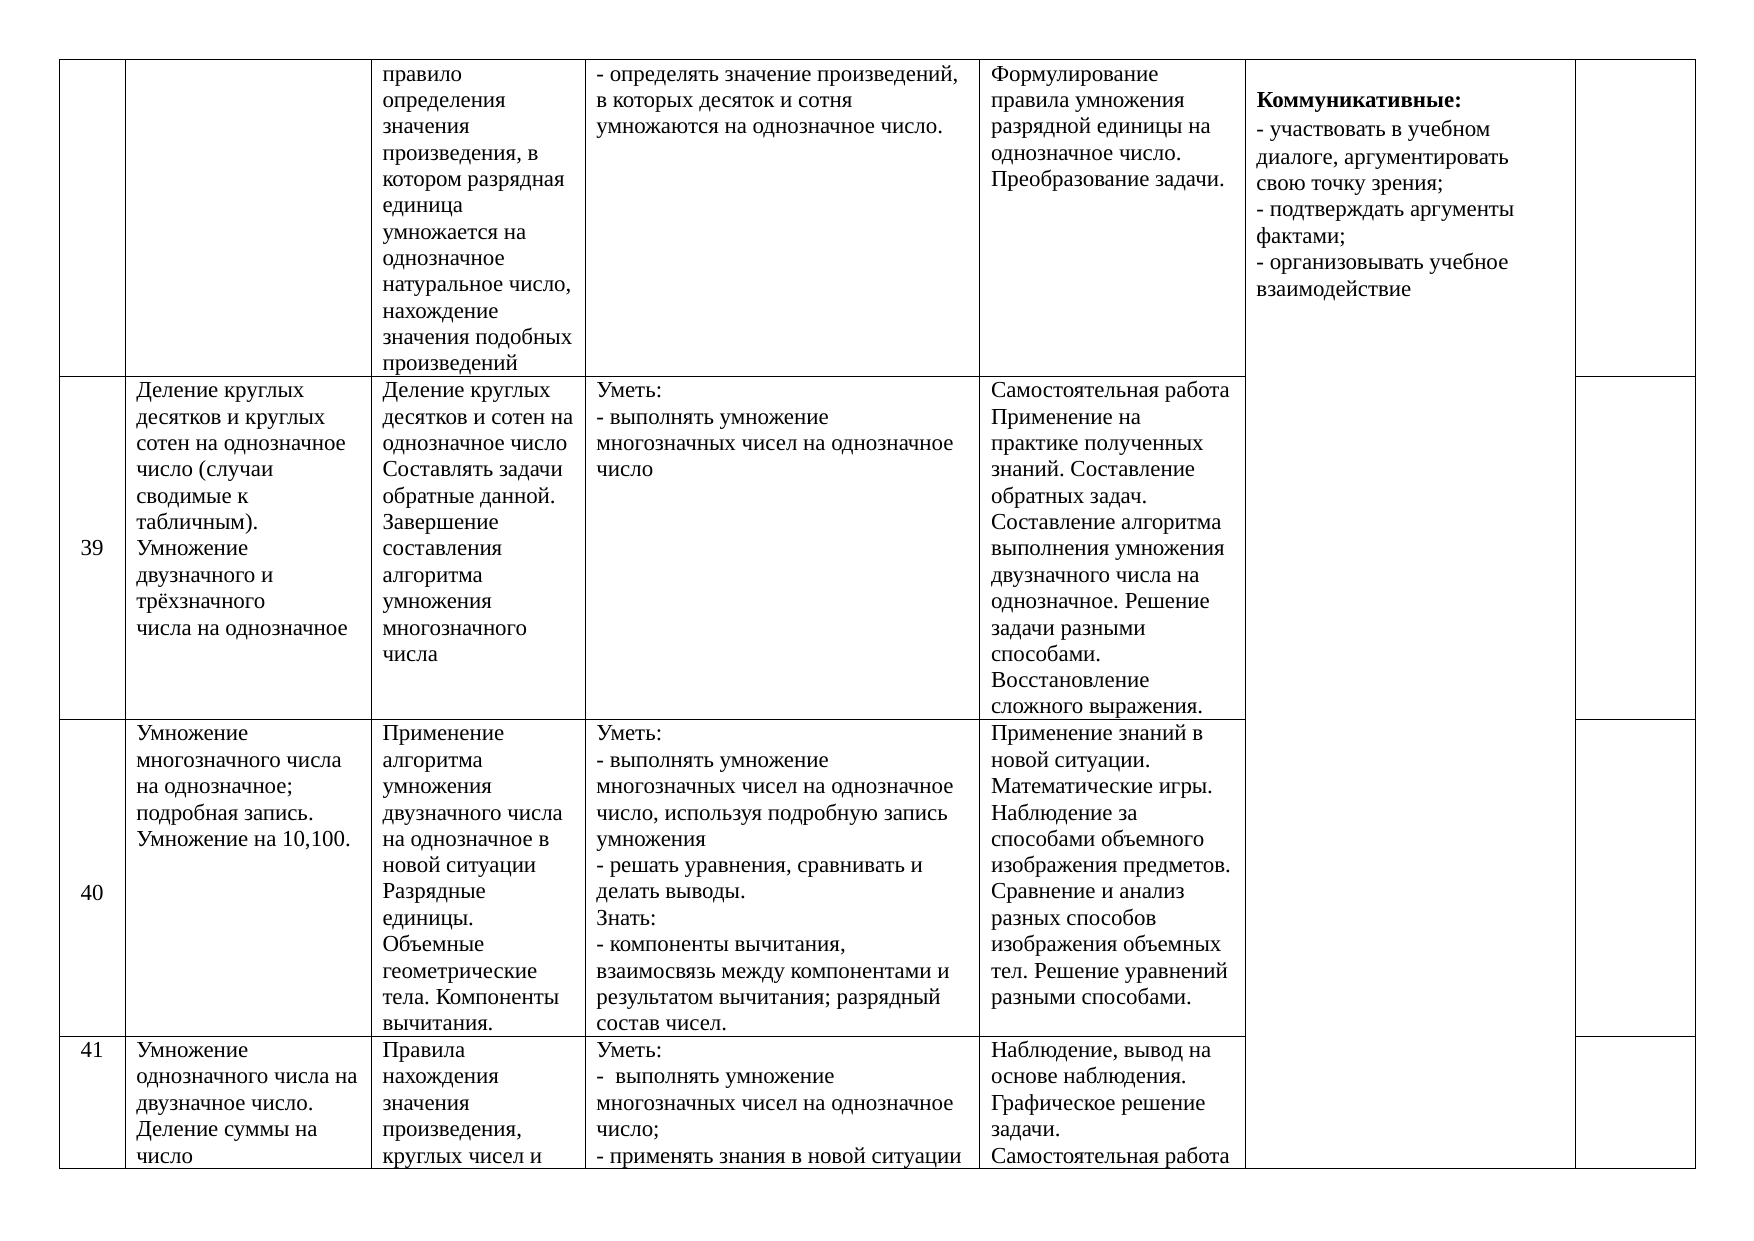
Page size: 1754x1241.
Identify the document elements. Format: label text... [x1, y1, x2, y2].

table_cell Уметь: - выполнять умножение многозначных чисел на однозначное число [586, 377, 979, 719]
table_cell Деление круглых десятков и круглых сотен на однозначное число (случаи сводимые к табличным). Умножение двузначного и трёхзначного числа на однозначное [126, 377, 371, 719]
table_cell Умножение однозначного числа на двузначное число. Деление суммы на число [126, 1037, 371, 1168]
table_cell 41 [60, 1037, 125, 1168]
table_cell [1576, 1037, 1695, 1168]
table_cell [60, 60, 125, 376]
table_cell [1576, 720, 1695, 1036]
table_cell - определять значение произведений, в которых десяток и сотня умножаются на однозначное число. [586, 60, 979, 376]
table_cell правило определения значения произведения, в котором разрядная единица умножается на однозначное натуральное число, нахождение значения подобных произведений [372, 60, 585, 376]
table_cell Коммуникативные: - участвовать в учебном диалоге, аргументировать свою точку зрения; - подтверждать аргументы фактами; - организовывать учебное взаимодействие [1246, 60, 1575, 1168]
table_cell Уметь: - выполнять умножение многозначных чисел на однозначное число; - применять знания в новой ситуации [586, 1037, 979, 1168]
table_cell Уметь: - выполнять умножение многозначных чисел на однозначное число, используя подробную запись умножения - решать уравнения, сравнивать и делать выводы. Знать: - компоненты вычитания, взаимосвязь между компонентами и результатом вычитания; разрядный состав чисел. [586, 720, 979, 1036]
table_cell Формулирование правила умножения разрядной единицы на однозначное число. Преобразование задачи. [980, 60, 1245, 376]
table_cell 39 [60, 377, 125, 719]
table_cell Деление круглых десятков и сотен на однозначное число Составлять задачи обратные данной. Завершение составления алгоритма умножения многозначного числа [372, 377, 585, 719]
table_cell 40 [60, 720, 125, 1036]
table_cell Самостоятельная работа Применение на практике полученных знаний. Составление обратных задач. Составление алгоритма выполнения умножения двузначного числа на однозначное. Решение задачи разными способами. Восстановление сложного выражения. [980, 377, 1245, 719]
table_cell [126, 60, 371, 376]
table_cell [1576, 60, 1695, 376]
table_cell Применение знаний в новой ситуации. Математические игры. Наблюдение за способами объемного изображения предметов. Сравнение и анализ разных способов изображения объемных тел. Решение уравнений разными способами. [980, 720, 1245, 1036]
table_cell Умножение многозначного числа на однозначное; подробная запись. Умножение на 10,100. [126, 720, 371, 1036]
table_cell Правила нахождения значения произведения, круглых чисел и [372, 1037, 585, 1168]
table_cell Наблюдение, вывод на основе наблюдения. Графическое решение задачи. Самостоятельная работа [980, 1037, 1245, 1168]
table_cell [1576, 377, 1695, 719]
table_cell Применение алгоритма умножения двузначного числа на однозначное в новой ситуации Разрядные единицы. Объемные геометрические тела. Компоненты вычитания. [372, 720, 585, 1036]
